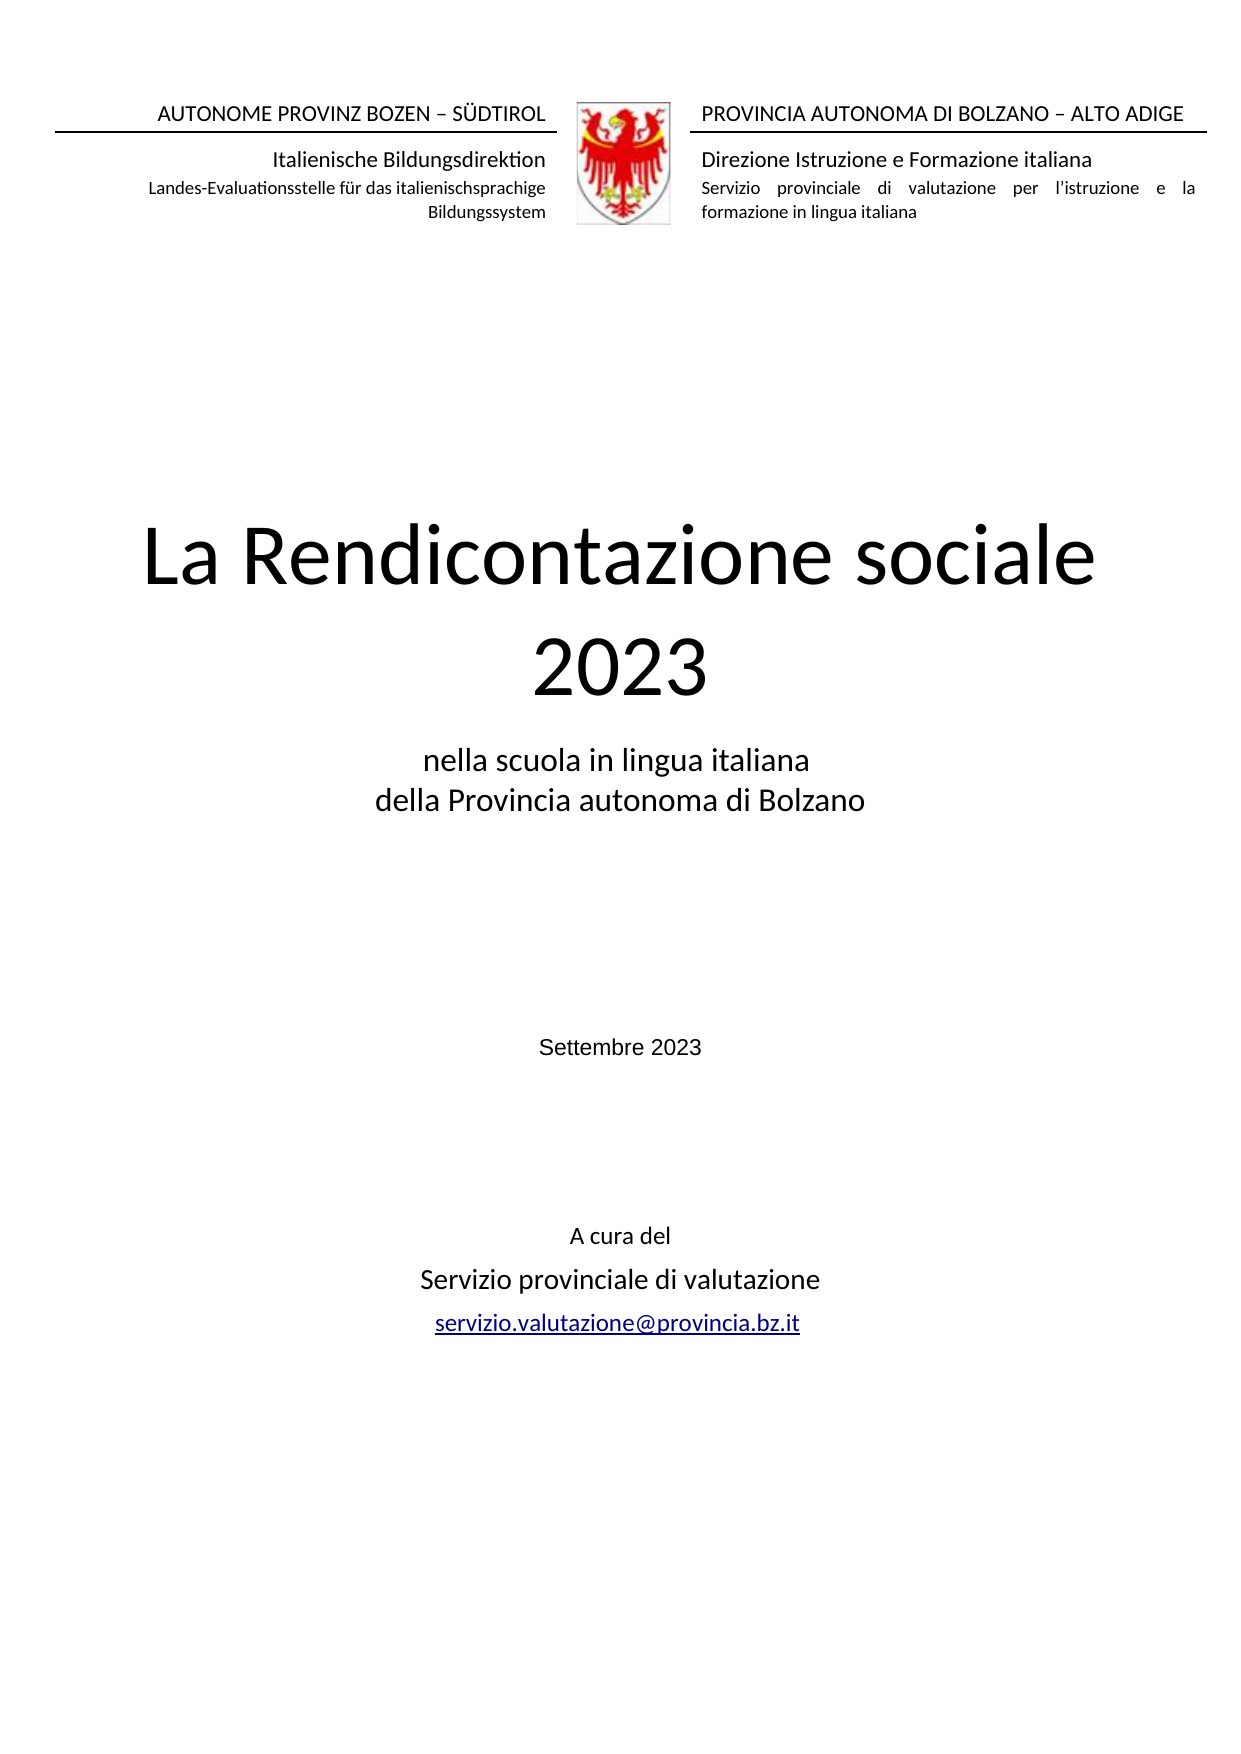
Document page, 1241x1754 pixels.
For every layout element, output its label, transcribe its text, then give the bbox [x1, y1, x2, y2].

text della Provincia autonoma di Bolzano [133, 779, 1107, 820]
text nella scuola in lingua italiana [133, 739, 1107, 779]
text La Rendicontazione sociale 2023 [133, 500, 1107, 718]
text A cura del [133, 1220, 1107, 1251]
text Servizio provinciale di valutazione [133, 1261, 1107, 1297]
text servizio.valutazione@provincia.bz.it [133, 1307, 1107, 1338]
text Settembre 2023 [133, 1033, 1107, 1060]
